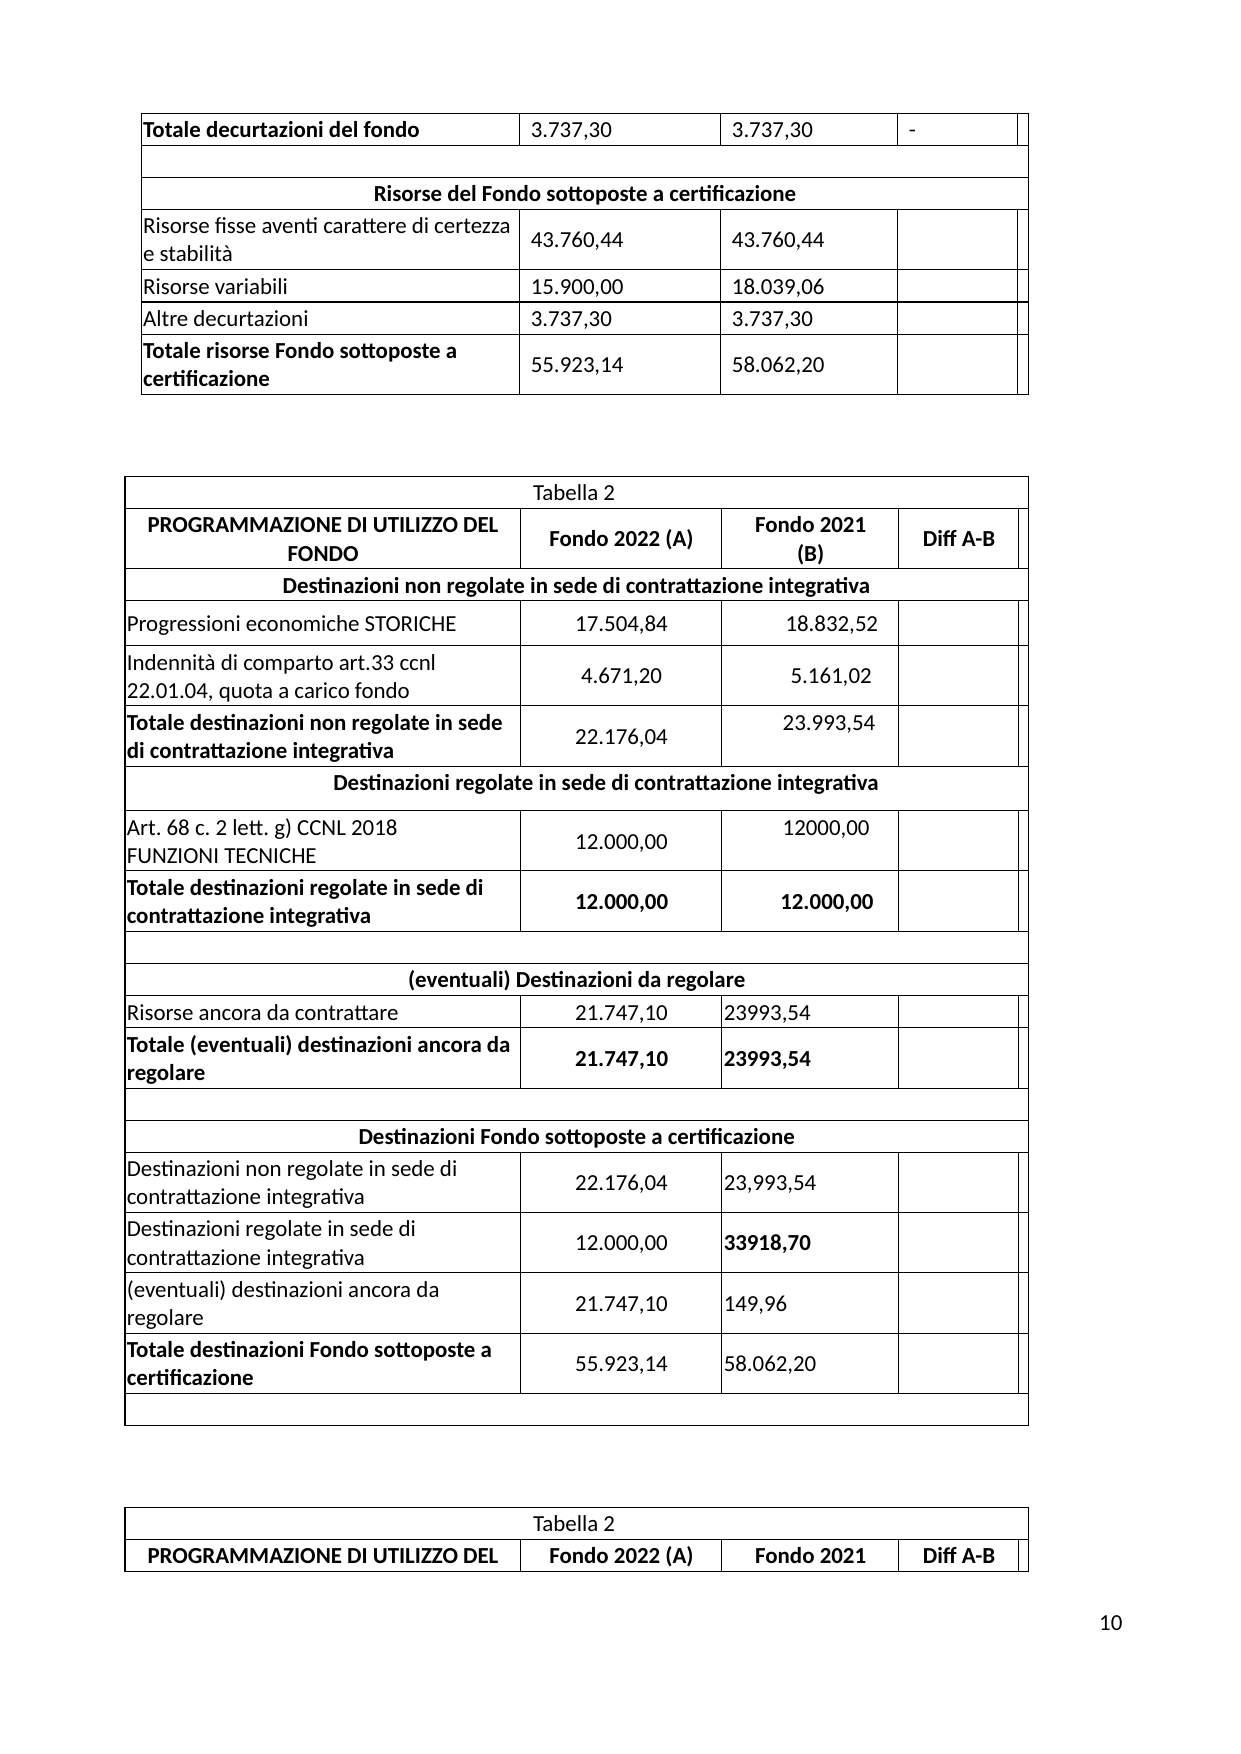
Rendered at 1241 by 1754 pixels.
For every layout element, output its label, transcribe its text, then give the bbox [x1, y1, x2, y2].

table_cell [1019, 1334, 1028, 1393]
table_cell [1018, 210, 1028, 269]
table_cell 18.039,06 [721, 270, 897, 301]
table_cell [899, 1153, 1018, 1212]
table_cell [1019, 1273, 1028, 1332]
table_cell - [898, 114, 1017, 144]
table_cell 12.000,00 [521, 871, 721, 931]
table_cell [898, 303, 1017, 333]
table_cell 23,993,54 [722, 1153, 898, 1212]
table_cell 3.737,30 [520, 114, 720, 144]
table_cell [899, 601, 1018, 645]
table_cell 12.000,00 [521, 1213, 721, 1272]
table_cell 58.062,20 [721, 335, 897, 394]
table_cell 15.900,00 [520, 270, 720, 301]
table_cell [1019, 509, 1028, 568]
table_cell 149,96 [722, 1273, 898, 1332]
table_cell [1019, 1153, 1028, 1212]
table_cell 12000,00 [722, 811, 898, 870]
table_cell 12.000,00 [722, 871, 898, 931]
table_cell 43.760,44 [721, 210, 897, 269]
table_cell 22.176,04 [521, 1153, 721, 1212]
table_cell [899, 1273, 1018, 1332]
table_cell 21.747,10 [521, 1028, 721, 1087]
table_cell 3.737,30 [721, 303, 897, 333]
table_cell [1019, 706, 1028, 766]
table_cell [898, 270, 1017, 301]
table_cell 23993,54 [722, 1028, 898, 1087]
table_cell [1018, 270, 1028, 301]
table_cell Fondo 2022 (A) [521, 509, 721, 568]
table_cell [899, 646, 1018, 705]
table_cell 17.504,84 [521, 601, 721, 645]
table_cell [1019, 1028, 1028, 1087]
table_cell 33918,70 [722, 1213, 898, 1272]
table_cell 3.737,30 [721, 114, 897, 144]
table_cell 43.760,44 [520, 210, 720, 269]
table_cell 21.747,10 [521, 1273, 721, 1332]
table_cell Destinazioni regolate in sede di contrattazione integrativa [126, 767, 1028, 810]
table_cell 5.161,02 [722, 646, 898, 705]
table_cell [1019, 811, 1028, 870]
table_cell [1019, 1213, 1028, 1272]
table_cell 55.923,14 [521, 1334, 721, 1393]
table_cell [899, 1213, 1018, 1272]
table_cell 55.923,14 [520, 335, 720, 394]
table_cell 23.993,54 [722, 706, 898, 766]
table_cell [1019, 601, 1028, 645]
table_cell [1019, 646, 1028, 705]
table_cell 4.671,20 [521, 646, 721, 705]
table_cell [899, 1028, 1018, 1087]
table_cell 12.000,00 [521, 811, 721, 870]
table_cell Diff A-B [899, 509, 1018, 568]
table_cell [899, 811, 1018, 870]
table_cell [899, 706, 1018, 766]
table_cell [898, 335, 1017, 394]
table_cell - [1018, 114, 1028, 144]
table_cell [898, 210, 1017, 269]
table_cell 3.737,30 [520, 303, 720, 333]
table_cell Progressioni economiche STORICHE [126, 601, 520, 645]
table_cell 22.176,04 [521, 706, 721, 766]
table_cell 58.062,20 [722, 1334, 898, 1393]
table_cell [899, 1334, 1018, 1393]
table_cell [899, 871, 1018, 931]
table_cell [1019, 871, 1028, 931]
table_cell [1018, 303, 1028, 333]
table_cell [1018, 335, 1028, 394]
table_cell 18.832,52 [722, 601, 898, 645]
